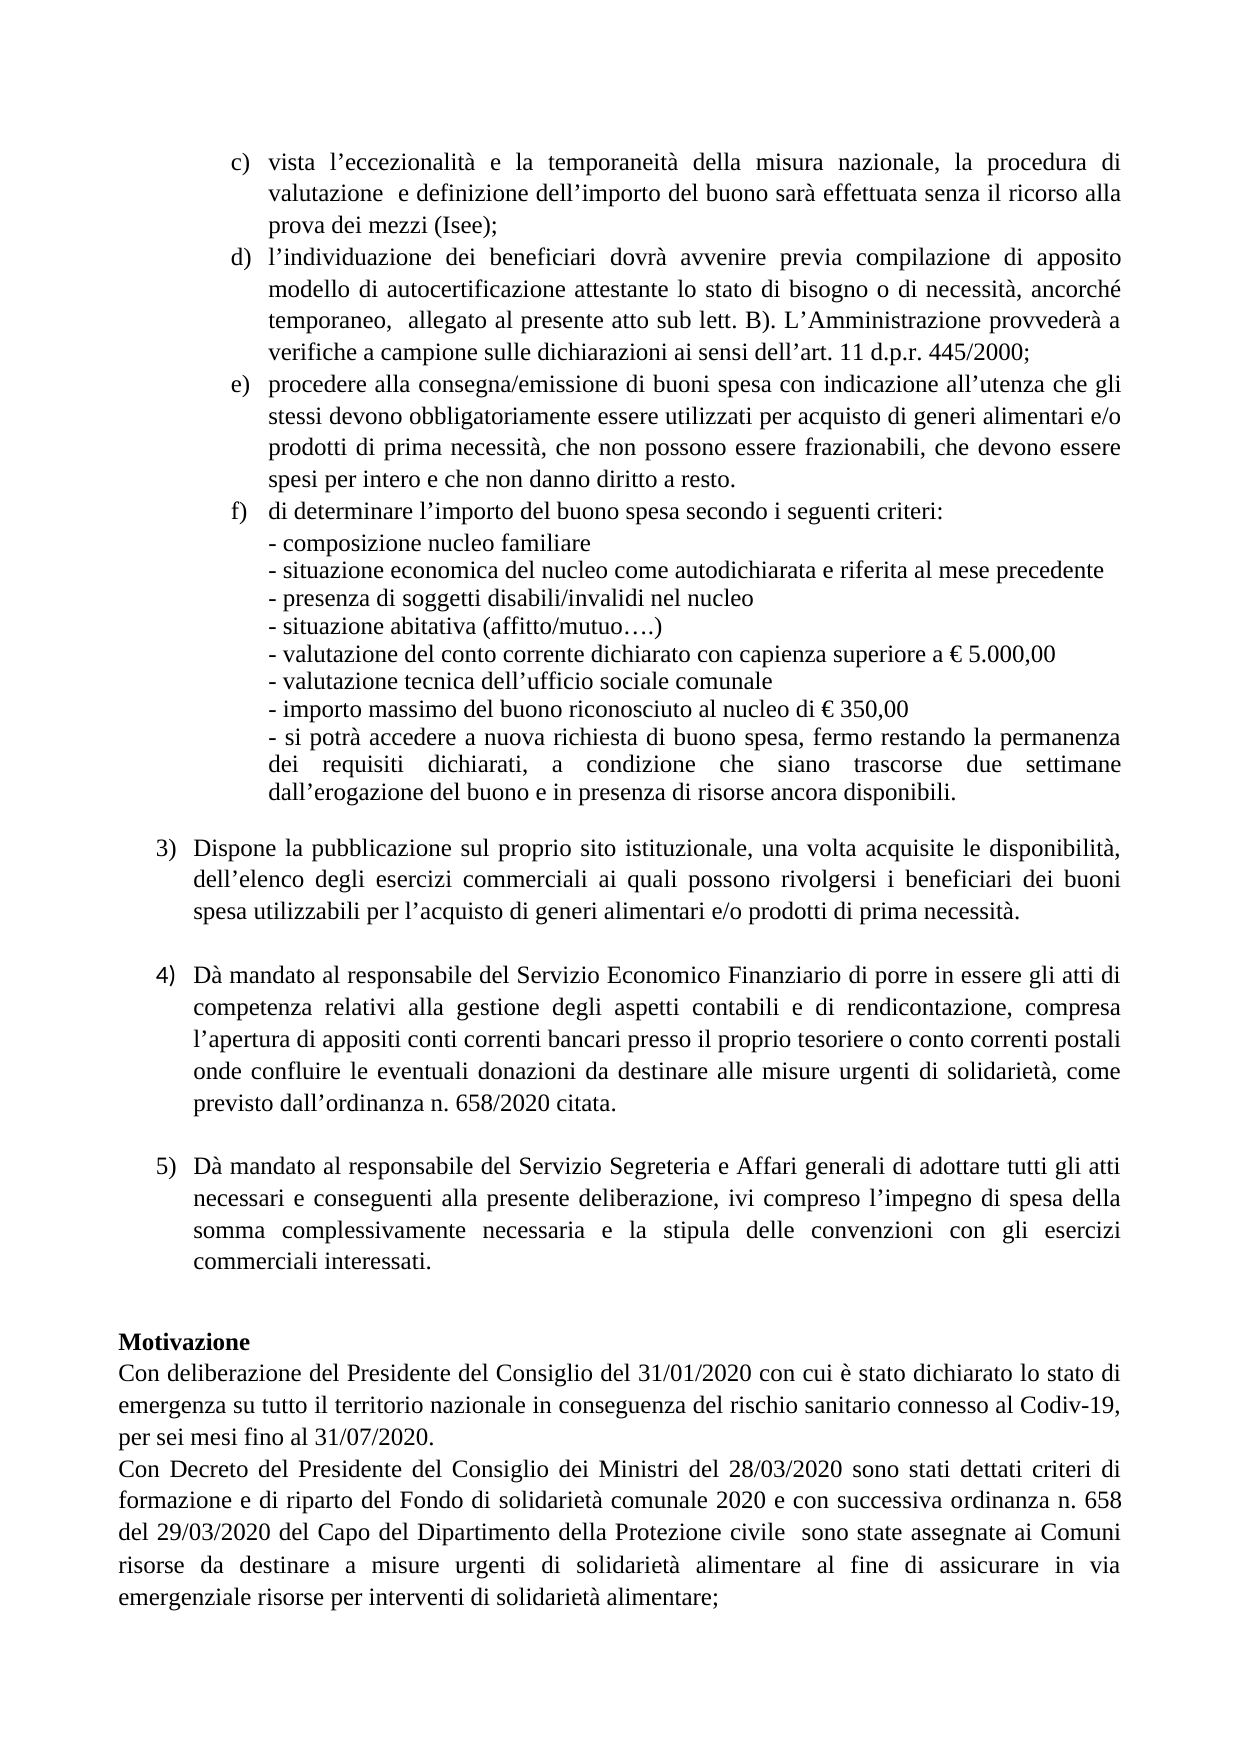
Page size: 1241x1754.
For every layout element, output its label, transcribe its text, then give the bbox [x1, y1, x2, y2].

text - valutazione del conto corrente dichiarato con capienza superiore a € 5.000,00 [268, 640, 1122, 667]
text Con Decreto del Presidente del Consiglio dei Ministri del 28/03/2020 sono stati dettati criteri di formazione e di riparto del Fondo di solidarietà comunale 2020 e con successiva ordinanza n. 658 del 29/03/2020 del Capo del Dipartimento della Protezione civile sono state assegnate ai Comuni risorse da destinare a misure urgenti di solidarietà alimentare al fine di assicurare in via emergenziale risorse per interventi di solidarietà alimentare; [118, 1455, 1122, 1610]
list Dà mandato al responsabile del Servizio Economico Finanziario di porre in essere gli atti di competenza relativi alla gestione degli aspetti contabili e di rendicontazione, compresa l’apertura di appositi conti correnti bancari presso il proprio tesoriere o conto correnti postali onde confluire le eventuali donazioni da destinare alle misure urgenti di solidarietà, come previsto dall’ordinanza n. 658/2020 citata. [156, 961, 1122, 1116]
list Dispone la pubblicazione sul proprio sito istituzionale, una volta acquisite le disponibilità, dell’elenco degli esercizi commerciali ai quali possono rivolgersi i beneficiari dei buoni spesa utilizzabili per l’acquisto di generi alimentari e/o prodotti di prima necessità. [156, 834, 1122, 925]
text - importo massimo del buono riconosciuto al nucleo di € 350,00 [268, 695, 1122, 723]
list l’individuazione dei beneficiari dovrà avvenire previa compilazione di apposito modello di autocertificazione attestante lo stato di bisogno o di necessità, ancorché temporaneo, allegato al presente atto sub lett. B). L’Amministrazione provvederà a verifiche a campione sulle dichiarazioni ai sensi dell’art. 11 d.p.r. 445/2000; [231, 243, 1122, 366]
text - presenza di soggetti disabili/invalidi nel nucleo [268, 584, 1122, 612]
text - composizione nucleo familiare [268, 529, 1122, 557]
list procedere alla consegna/emissione di buoni spesa con indicazione all’utenza che gli stessi devono obbligatoriamente essere utilizzati per acquisto di generi alimentari e/o prodotti di prima necessità, che non possono essere frazionabili, che devono essere spesi per intero e che non danno diritto a resto. [231, 370, 1122, 493]
text - valutazione tecnica dell’ufficio sociale comunale [268, 667, 1122, 695]
list vista l’eccezionalità e la temporaneità della misura nazionale, la procedura di valutazione e definizione dell’importo del buono sarà effettuata senza il ricorso alla prova dei mezzi (Isee); [231, 148, 1122, 239]
list Dà mandato al responsabile del Servizio Segreteria e Affari generali di adottare tutti gli atti necessari e conseguenti alla presente deliberazione, ivi compreso l’impegno di spesa della somma complessivamente necessaria e la stipula delle convenzioni con gli esercizi commerciali interessati. [156, 1152, 1122, 1275]
text - si potrà accedere a nuova richiesta di buono spesa, fermo restando la permanenza dei requisiti dichiarati, a condizione che siano trascorse due settimane dall’erogazione del buono e in presenza di risorse ancora disponibili. [268, 723, 1122, 806]
text Con deliberazione del Presidente del Consiglio del 31/01/2020 con cui è stato dichiarato lo stato di emergenza su tutto il territorio nazionale in conseguenza del rischio sanitario connesso al Codiv-19, per sei mesi fino al 31/07/2020. [118, 1359, 1122, 1451]
text Motivazione [118, 1328, 1122, 1355]
text - situazione abitativa (affitto/mutuo….) [268, 612, 1122, 640]
list di determinare l’importo del buono spesa secondo i seguenti criteri: [231, 497, 1122, 525]
text - situazione economica del nucleo come autodichiarata e riferita al mese precedente [268, 557, 1122, 584]
